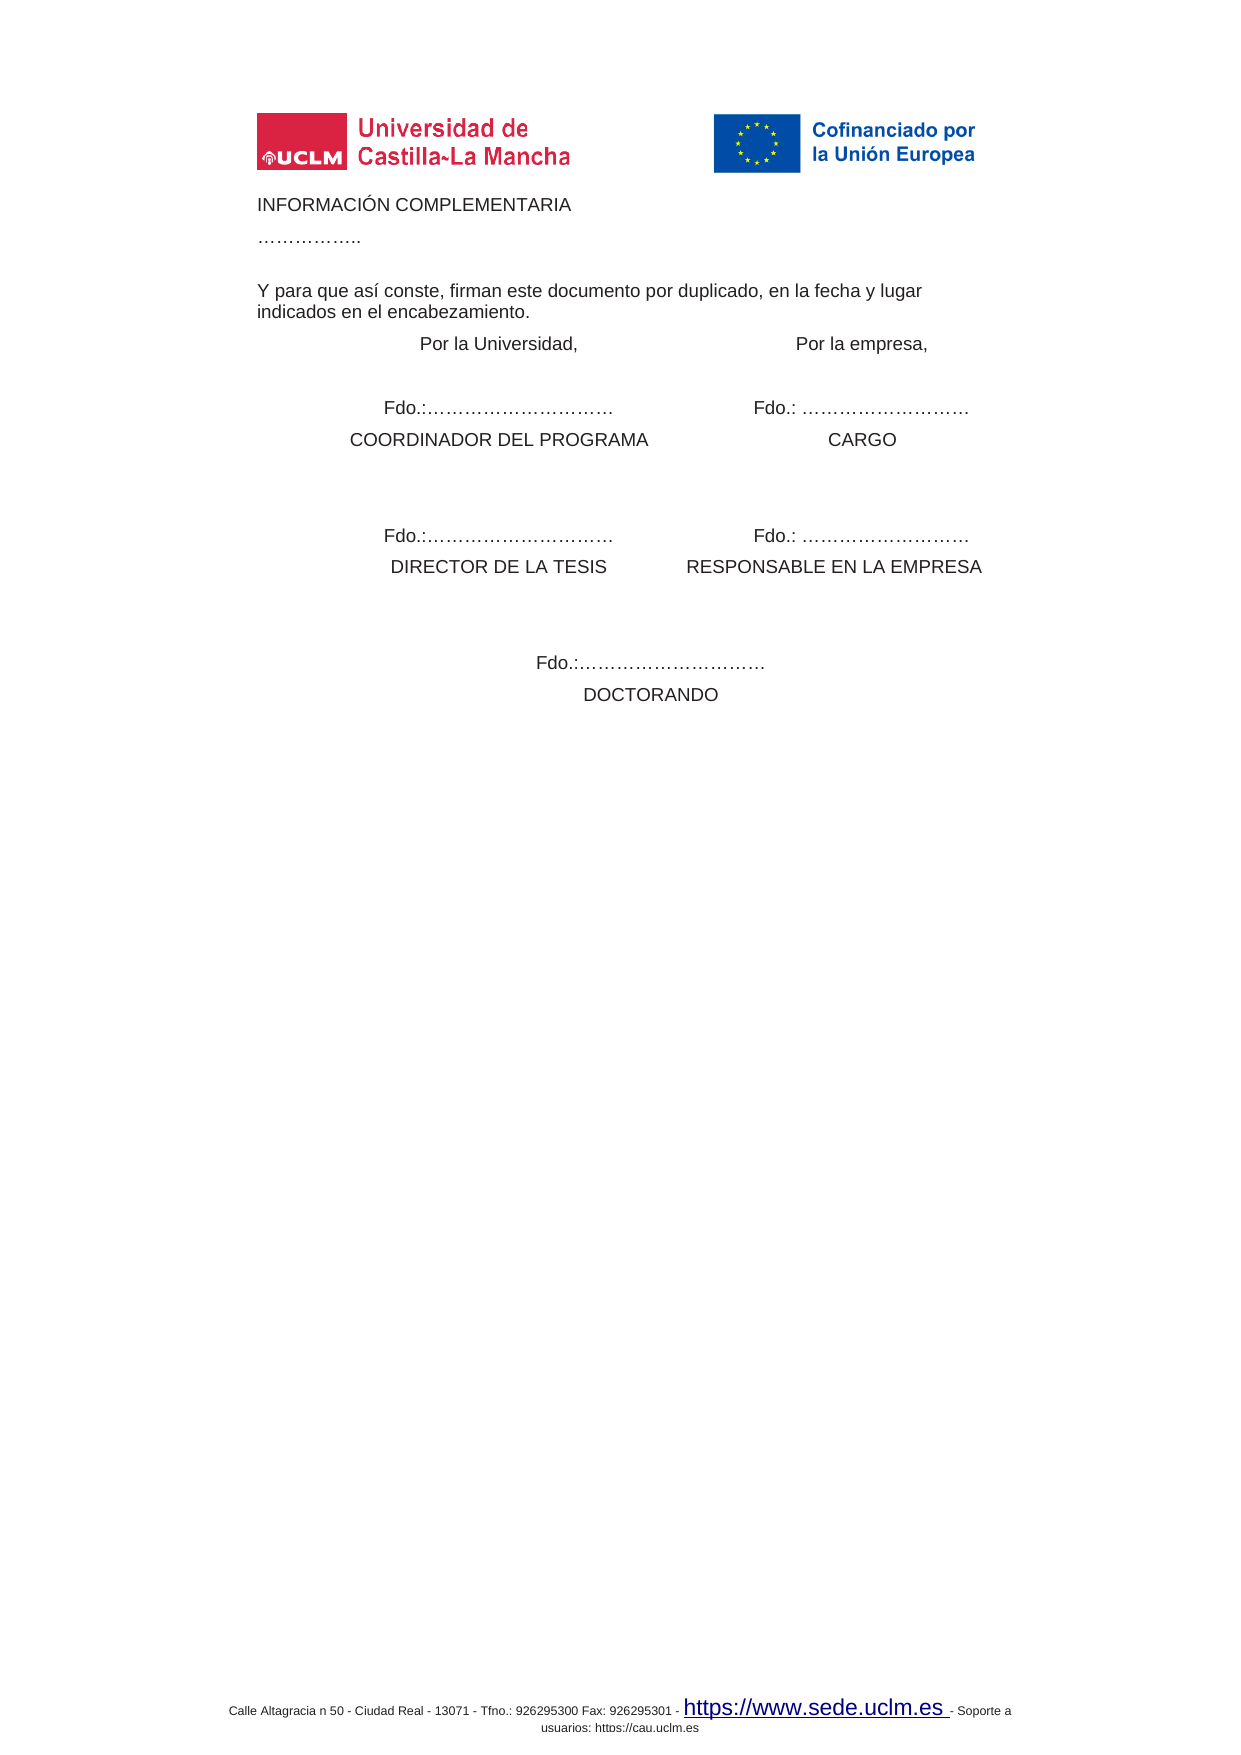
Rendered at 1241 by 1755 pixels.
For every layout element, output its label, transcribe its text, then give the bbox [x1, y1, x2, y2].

text Por la Universidad, Por la empresa, [419, 333, 1184, 355]
text DOCTORANDO [307, 684, 995, 705]
text Fdo.:………………………… Fdo.: ……………………… [384, 397, 1184, 418]
text DIRECTOR DE LA TESIS RESPONSABLE EN LA EMPRESA [390, 556, 1184, 578]
text Fdo.:………………………… [307, 652, 995, 673]
text COORDINADOR DEL PROGRAMA CARGO [62, 429, 1184, 450]
text INFORMACIÓN COMPLEMENTARIA [257, 194, 1184, 216]
text Fdo.:………………………… Fdo.: ……………………… [384, 524, 1184, 546]
text Y para que así conste, firman este documento por duplicado, en la fecha y lugar indicados en el encabezamiento. [257, 280, 924, 323]
text …………….. [257, 226, 1184, 248]
